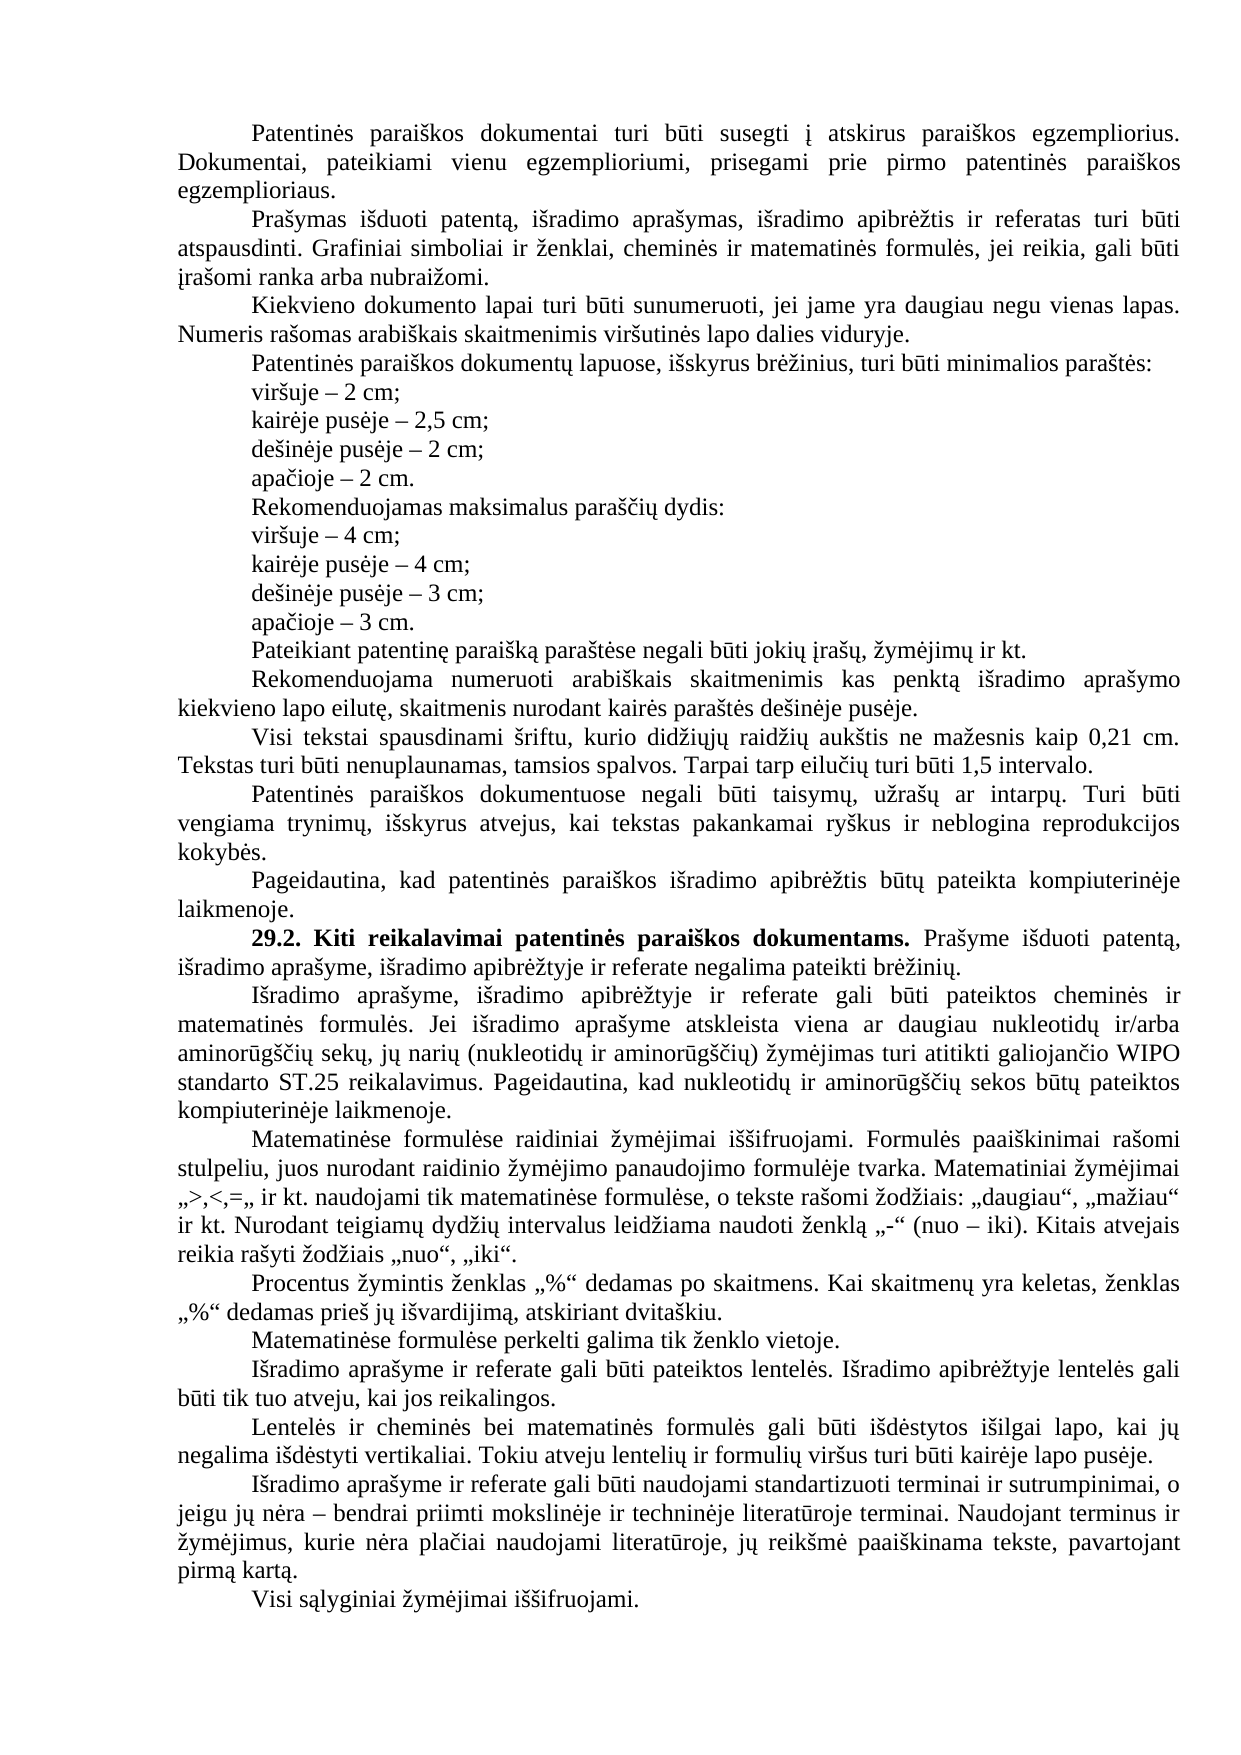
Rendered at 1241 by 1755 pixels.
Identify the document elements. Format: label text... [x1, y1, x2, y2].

text 29.2. Kiti reikalavimai patentinės paraiškos dokumentams. Prašyme išduoti patentą, išradimo aprašyme, išradimo apibrėžtyje ir referate negalima pateikti brėžinių. [177, 923, 1181, 981]
text Patentinės paraiškos dokumentų lapuose, išskyrus brėžinius, turi būti minimalios paraštės: [177, 348, 1181, 377]
text Išradimo aprašyme, išradimo apibrėžtyje ir referate gali būti pateiktos cheminės ir matematinės formulės. Jei išradimo aprašyme atskleista viena ar daugiau nukleotidų ir/arba aminorūgščių sekų, jų narių (nukleotidų ir aminorūgščių) žymėjimas turi atitikti galiojančio WIPO standarto ST.25 reikalavimus. Pageidautina, kad nukleotidų ir aminorūgščių sekos būtų pateiktos kompiuterinėje laikmenoje. [177, 981, 1181, 1124]
text Patentinės paraiškos dokumentuose negali būti taisymų, užrašų ar intarpų. Turi būti vengiama trynimų, išskyrus atvejus, kai tekstas pakankamai ryškus ir neblogina reprodukcijos kokybės. [177, 779, 1181, 866]
text Procentus žymintis ženklas „%“ dedamas po skaitmens. Kai skaitmenų yra keletas, ženklas „%“ dedamas prieš jų išvardijimą, atskiriant dvitaškiu. [177, 1268, 1181, 1326]
text apačioje – 2 cm. [177, 463, 1181, 492]
text Matematinėse formulėse raidiniai žymėjimai iššifruojami. Formulės paaiškinimai rašomi stulpeliu, juos nurodant raidinio žymėjimo panaudojimo formulėje tvarka. Matematiniai žymėjimai „>,<,=„ ir kt. naudojami tik matematinėse formulėse, o tekste rašomi žodžiais: „daugiau“, „mažiau“ ir kt. Nurodant teigiamų dydžių intervalus leidžiama naudoti ženklą „-“ (nuo – iki). Kitais atvejais reikia rašyti žodžiais „nuo“, „iki“. [177, 1124, 1181, 1268]
text Visi tekstai spausdinami šriftu, kurio didžiųjų raidžių aukštis ne mažesnis kaip 0,21 cm. Tekstas turi būti nenuplaunamas, tamsios spalvos. Tarpai tarp eilučių turi būti 1,5 intervalo. [177, 722, 1181, 779]
text Matematinėse formulėse perkelti galima tik ženklo vietoje. [177, 1326, 1181, 1354]
text viršuje – 4 cm; [177, 521, 1181, 549]
text dešinėje pusėje – 2 cm; [177, 434, 1181, 463]
text Pageidautina, kad patentinės paraiškos išradimo apibrėžtis būtų pateikta kompiuterinėje laikmenoje. [177, 866, 1181, 923]
text dešinėje pusėje – 3 cm; [177, 578, 1181, 607]
text Visi sąlyginiai žymėjimai iššifruojami. [177, 1584, 1181, 1613]
text viršuje – 2 cm; [177, 377, 1181, 406]
text kairėje pusėje – 4 cm; [177, 549, 1181, 578]
text Patentinės paraiškos dokumentai turi būti susegti į atskirus paraiškos egzempliorius. Dokumentai, pateikiami vienu egzemplioriumi, prisegami prie pirmo patentinės paraiškos egzemplioriaus. [177, 118, 1181, 204]
text kairėje pusėje – 2,5 cm; [177, 406, 1181, 434]
text Pateikiant patentinę paraišką paraštėse negali būti jokių įrašų, žymėjimų ir kt. [177, 636, 1181, 664]
text Kiekvieno dokumento lapai turi būti sunumeruoti, jei jame yra daugiau negu vienas lapas. Numeris rašomas arabiškais skaitmenimis viršutinės lapo dalies viduryje. [177, 291, 1181, 348]
text Rekomenduojama numeruoti arabiškais skaitmenimis kas penktą išradimo aprašymo kiekvieno lapo eilutę, skaitmenis nurodant kairės paraštės dešinėje pusėje. [177, 664, 1181, 722]
text Išradimo aprašyme ir referate gali būti naudojami standartizuoti terminai ir sutrumpinimai, o jeigu jų nėra – bendrai priimti mokslinėje ir techninėje literatūroje terminai. Naudojant terminus ir žymėjimus, kurie nėra plačiai naudojami literatūroje, jų reikšmė paaiškinama tekste, pavartojant pirmą kartą. [177, 1469, 1181, 1584]
text Rekomenduojamas maksimalus paraščių dydis: [177, 492, 1181, 521]
text Lentelės ir cheminės bei matematinės formulės gali būti išdėstytos išilgai lapo, kai jų negalima išdėstyti vertikaliai. Tokiu atveju lentelių ir formulių viršus turi būti kairėje lapo pusėje. [177, 1412, 1181, 1469]
text Išradimo aprašyme ir referate gali būti pateiktos lentelės. Išradimo apibrėžtyje lentelės gali būti tik tuo atveju, kai jos reikalingos. [177, 1354, 1181, 1412]
text apačioje – 3 cm. [177, 607, 1181, 636]
text Prašymas išduoti patentą, išradimo aprašymas, išradimo apibrėžtis ir referatas turi būti atspausdinti. Grafiniai simboliai ir ženklai, cheminės ir matematinės formulės, jei reikia, gali būti įrašomi ranka arba nubraižomi. [177, 204, 1181, 291]
